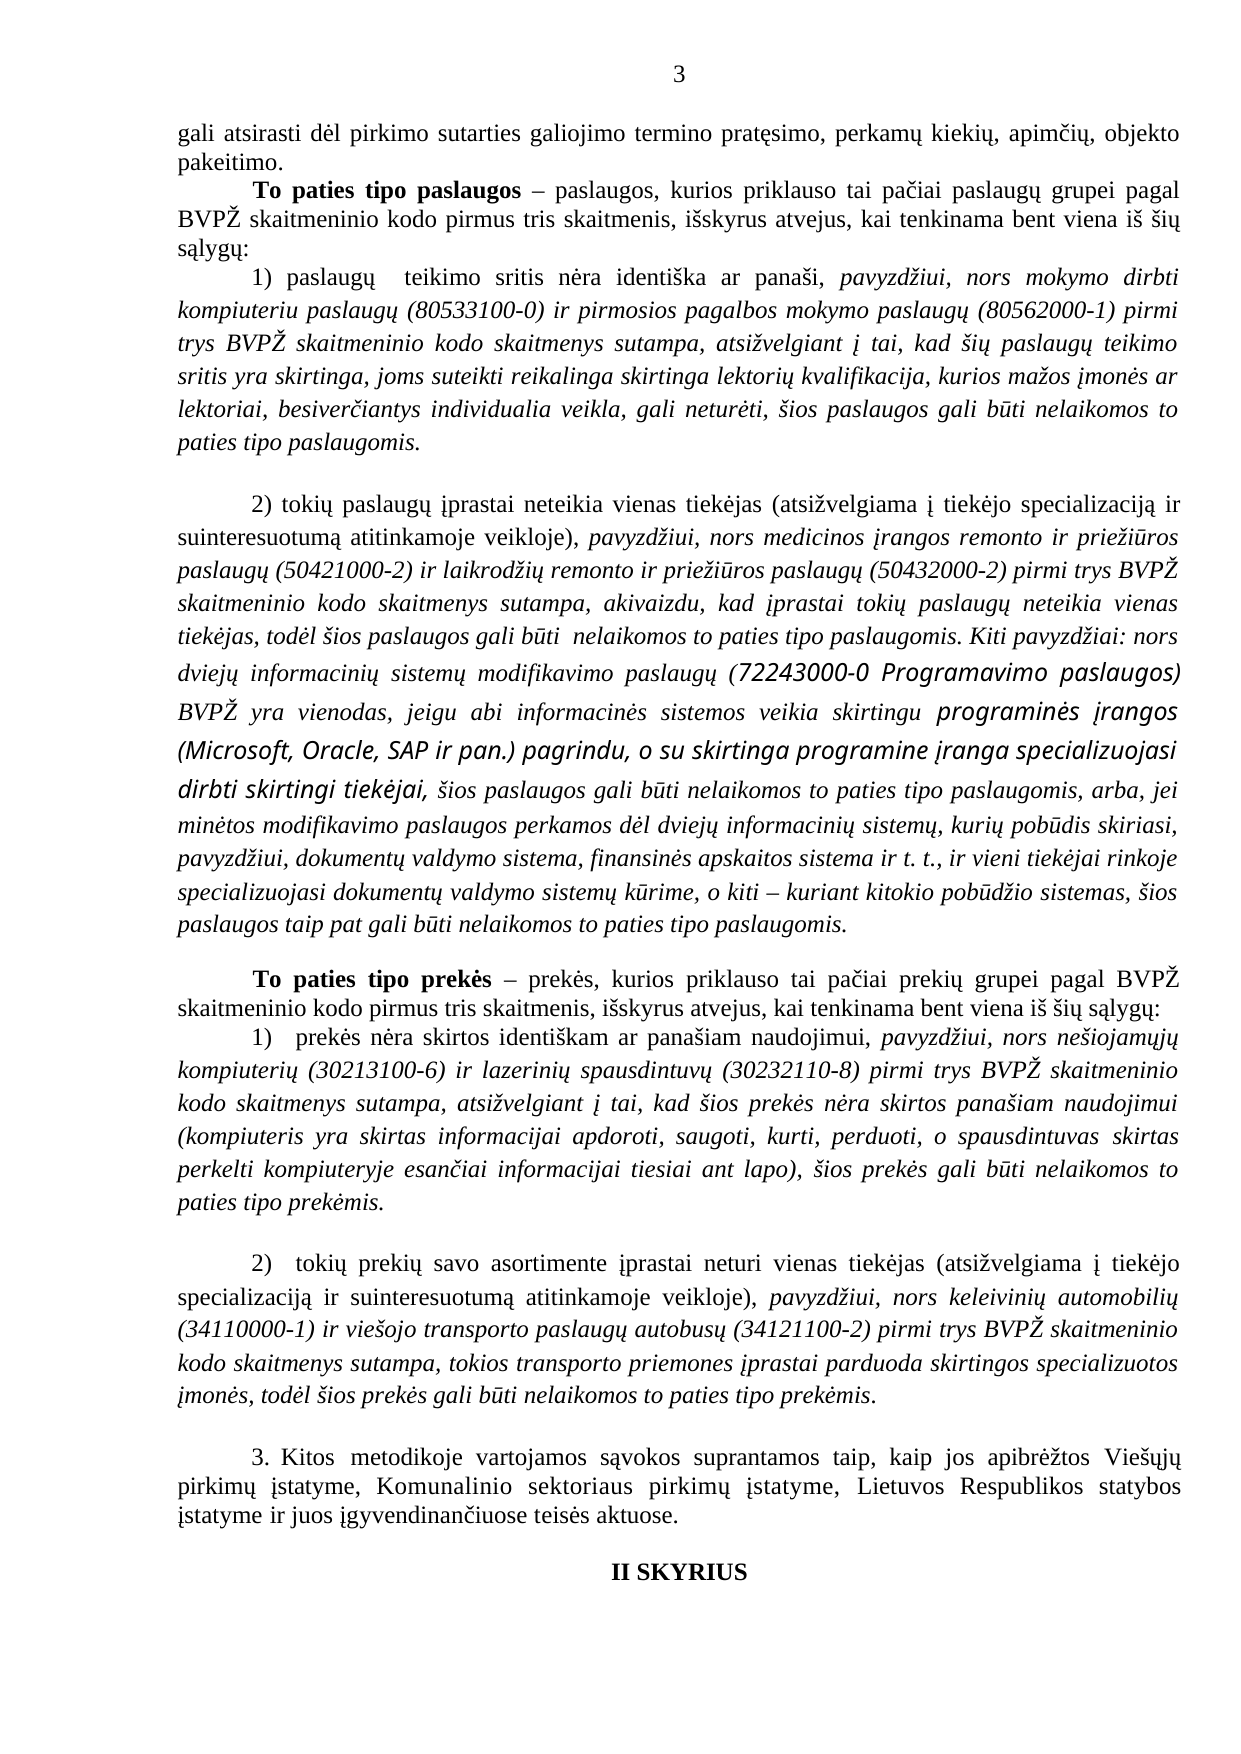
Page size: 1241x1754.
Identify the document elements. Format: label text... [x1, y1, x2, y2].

text To paties tipo paslaugos – paslaugos, kurios priklauso tai pačiai paslaugų grupei pagal BVPŽ skaitmeninio kodo pirmus tris skaitmenis, išskyrus atvejus, kai tenkinama bent viena iš šių sąlygų: [177, 176, 1181, 262]
text 3. Kitos metodikoje vartojamos sąvokos suprantamos taip, kaip jos apibrėžtos Viešųjų pirkimų įstatyme, Komunalinio sektoriaus pirkimų įstatyme, Lietuvos Respublikos statybos įstatyme ir juos įgyvendinančiuose teisės aktuose. [177, 1442, 1181, 1529]
text 1) paslaugų teikimo sritis nėra identiška ar panaši, pavyzdžiui, nors mokymo dirbti kompiuteriu paslaugų (80533100-0) ir pirmosios pagalbos mokymo paslaugų (80562000-1) pirmi trys BVPŽ skaitmeninio kodo skaitmenys sutampa, atsižvelgiant į tai, kad šių paslaugų teikimo sritis yra skirtinga, joms suteikti reikalinga skirtinga lektorių kvalifikacija, kurios mažos įmonės ar lektoriai, besiverčiantys individualia veikla, gali neturėti, šios paslaugos gali būti nelaikomos to paties tipo paslaugomis. [177, 262, 1181, 456]
text II SKYRIUS [177, 1557, 1181, 1586]
text 2) tokių paslaugų įprastai neteikia vienas tiekėjas (atsižvelgiama į tiekėjo specializaciją ir suinteresuotumą atitinkamoje veikloje), pavyzdžiui, nors medicinos įrangos remonto ir priežiūros paslaugų (50421000-2) ir laikrodžių remonto ir priežiūros paslaugų (50432000-2) pirmi trys BVPŽ skaitmeninio kodo skaitmenys sutampa, akivaizdu, kad įprastai tokių paslaugų neteikia vienas tiekėjas, todėl šios paslaugos gali būti nelaikomos to paties tipo paslaugomis. Kiti pavyzdžiai: nors dviejų informacinių sistemų modifikavimo paslaugų (72243000-0 Programavimo paslaugos) BVPŽ yra vienodas, jeigu abi informacinės sistemos veikia skirtingu programinės įrangos (Microsoft, Oracle, SAP ir pan.) pagrindu, o su skirtinga programine įranga specializuojasi dirbti skirtingi tiekėjai, šios paslaugos gali būti nelaikomos to paties tipo paslaugomis, arba, jei minėtos modifikavimo paslaugos perkamos dėl dviejų informacinių sistemų, kurių pobūdis skiriasi, pavyzdžiui, dokumentų valdymo sistema, finansinės apskaitos sistema ir t. t., ir vieni tiekėjai rinkoje specializuojasi dokumentų valdymo sistemų kūrime, o kiti – kuriant kitokio pobūdžio sistemas, šios paslaugos taip pat gali būti nelaikomos to paties tipo paslaugomis. [177, 489, 1181, 938]
text To paties tipo prekės – prekės, kurios priklauso tai pačiai prekių grupei pagal BVPŽ skaitmeninio kodo pirmus tris skaitmenis, išskyrus atvejus, kai tenkinama bent viena iš šių sąlygų: [177, 964, 1181, 1022]
text 2) tokių prekių savo asortimente įprastai neturi vienas tiekėjas (atsižvelgiama į tiekėjo specializaciją ir suinteresuotumą atitinkamoje veikloje), pavyzdžiui, nors keleivinių automobilių (34110000-1) ir viešojo transporto paslaugų autobusų (34121100-2) pirmi trys BVPŽ skaitmeninio kodo skaitmenys sutampa, tokios transporto priemones įprastai parduoda skirtingos specializuotos įmonės, todėl šios prekės gali būti nelaikomos to paties tipo prekėmis. [177, 1248, 1181, 1409]
text 1) prekės nėra skirtos identiškam ar panašiam naudojimui, pavyzdžiui, nors nešiojamųjų kompiuterių (30213100-6) ir lazerinių spausdintuvų (30232110-8) pirmi trys BVPŽ skaitmeninio kodo skaitmenys sutampa, atsižvelgiant į tai, kad šios prekės nėra skirtos panašiam naudojimui (kompiuteris yra skirtas informacijai apdoroti, saugoti, kurti, perduoti, o spausdintuvas skirtas perkelti kompiuteryje esančiai informacijai tiesiai ant lapo), šios prekės gali būti nelaikomos to paties tipo prekėmis. [177, 1022, 1181, 1216]
text gali atsirasti dėl pirkimo sutarties galiojimo termino pratęsimo, perkamų kiekių, apimčių, objekto pakeitimo. [177, 118, 1181, 176]
